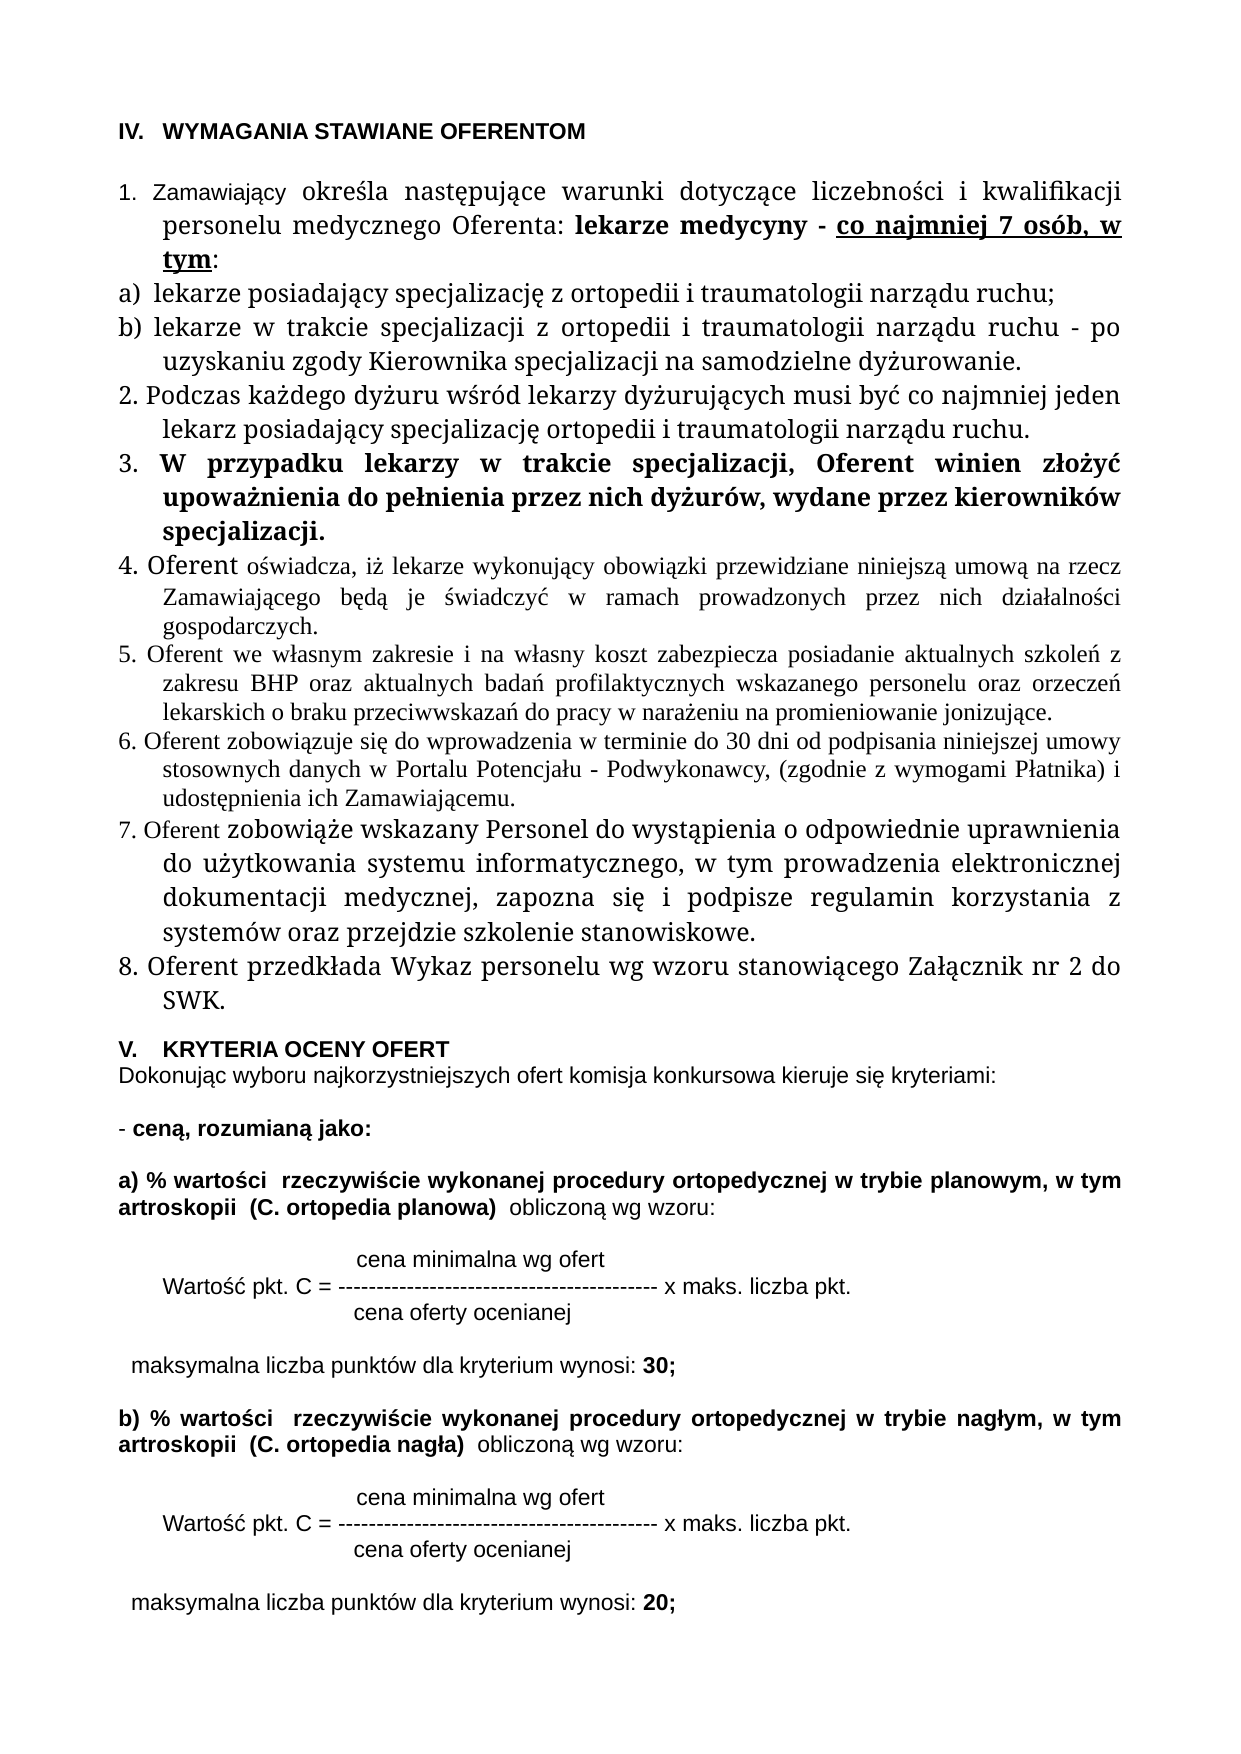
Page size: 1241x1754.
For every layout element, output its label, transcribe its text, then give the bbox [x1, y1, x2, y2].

list 7. Oferent zobowiąże wskazany Personel do wystąpienia o odpowiednie uprawnienia do użytkowania systemu informatycznego, w tym prowadzenia elektronicznej dokumentacji medycznej, zapozna się i podpisze regulamin korzystania z systemów oraz przejdzie szkolenie stanowiskowe. [118, 812, 1122, 948]
list 6. Oferent zobowiązuje się do wprowadzenia w terminie do 30 dni od podpisania niniejszej umowy stosownych danych w Portalu Potencjału - Podwykonawcy, (zgodnie z wymogami Płatnika) i udostępnienia ich Zamawiającemu. [118, 726, 1122, 812]
list 1. Zamawiający określa następujące warunki dotyczące liczebności i kwalifikacji personelu medycznego Oferenta: lekarze medycyny - co najmniej 7 osób, w tym: [118, 173, 1122, 275]
list WYMAGANIA STAWIANE OFERENTOM [118, 118, 1122, 144]
text b) % wartości rzeczywiście wykonanej procedury ortopedycznej w trybie nagłym, w tym artroskopii (C. ortopedia nagła) obliczoną wg wzoru: [118, 1404, 1122, 1457]
text cena minimalna wg ofert [267, 1483, 1122, 1510]
list a) lekarze posiadający specjalizację z ortopedii i traumatologii narządu ruchu; [118, 275, 1122, 309]
text cena minimalna wg ofert [267, 1246, 1122, 1273]
text Wartość pkt. C = ------------------------------------------ x maks. liczba pkt. [162, 1510, 1122, 1536]
list 2. Podczas każdego dyżuru wśród lekarzy dyżurujących musi być co najmniej jeden lekarz posiadający specjalizację ortopedii i traumatologii narządu ruchu. [118, 378, 1122, 446]
text Dokonując wyboru najkorzystniejszych ofert komisja konkursowa kieruje się kryteriami: [118, 1062, 1122, 1088]
list KRYTERIA OCENY OFERT [118, 1036, 1122, 1062]
list 8. Oferent przedkłada Wykaz personelu wg wzoru stanowiącego Załącznik nr 2 do SWK. [118, 948, 1122, 1016]
text - ceną, rozumianą jako: [118, 1114, 1122, 1141]
list 3. W przypadku lekarzy w trakcie specjalizacji, Oferent winien złożyć upoważnienia do pełnienia przez nich dyżurów, wydane przez kierowników specjalizacji. [118, 446, 1122, 548]
text cena oferty ocenianej [162, 1299, 1122, 1325]
text a) % wartości rzeczywiście wykonanej procedury ortopedycznej w trybie planowym, w tym artroskopii (C. ortopedia planowa) obliczoną wg wzoru: [118, 1167, 1122, 1220]
text cena oferty ocenianej [162, 1536, 1122, 1563]
text Wartość pkt. C = ------------------------------------------ x maks. liczba pkt. [162, 1273, 1122, 1299]
text maksymalna liczba punktów dla kryterium wynosi: 20; [118, 1589, 1122, 1615]
list 5. Oferent we własnym zakresie i na własny koszt zabezpiecza posiadanie aktualnych szkoleń z zakresu BHP oraz aktualnych badań profilaktycznych wskazanego personelu oraz orzeczeń lekarskich o braku przeciwwskazań do pracy w narażeniu na promieniowanie jonizujące. [118, 639, 1122, 726]
list b) lekarze w trakcie specjalizacji z ortopedii i traumatologii narządu ruchu - po uzyskaniu zgody Kierownika specjalizacji na samodzielne dyżurowanie. [118, 309, 1122, 378]
list 4. Oferent oświadcza, iż lekarze wykonujący obowiązki przewidziane niniejszą umową na rzecz Zamawiającego będą je świadczyć w ramach prowadzonych przez nich działalności gospodarczych. [118, 548, 1122, 639]
text maksymalna liczba punktów dla kryterium wynosi: 30; [118, 1352, 1122, 1378]
